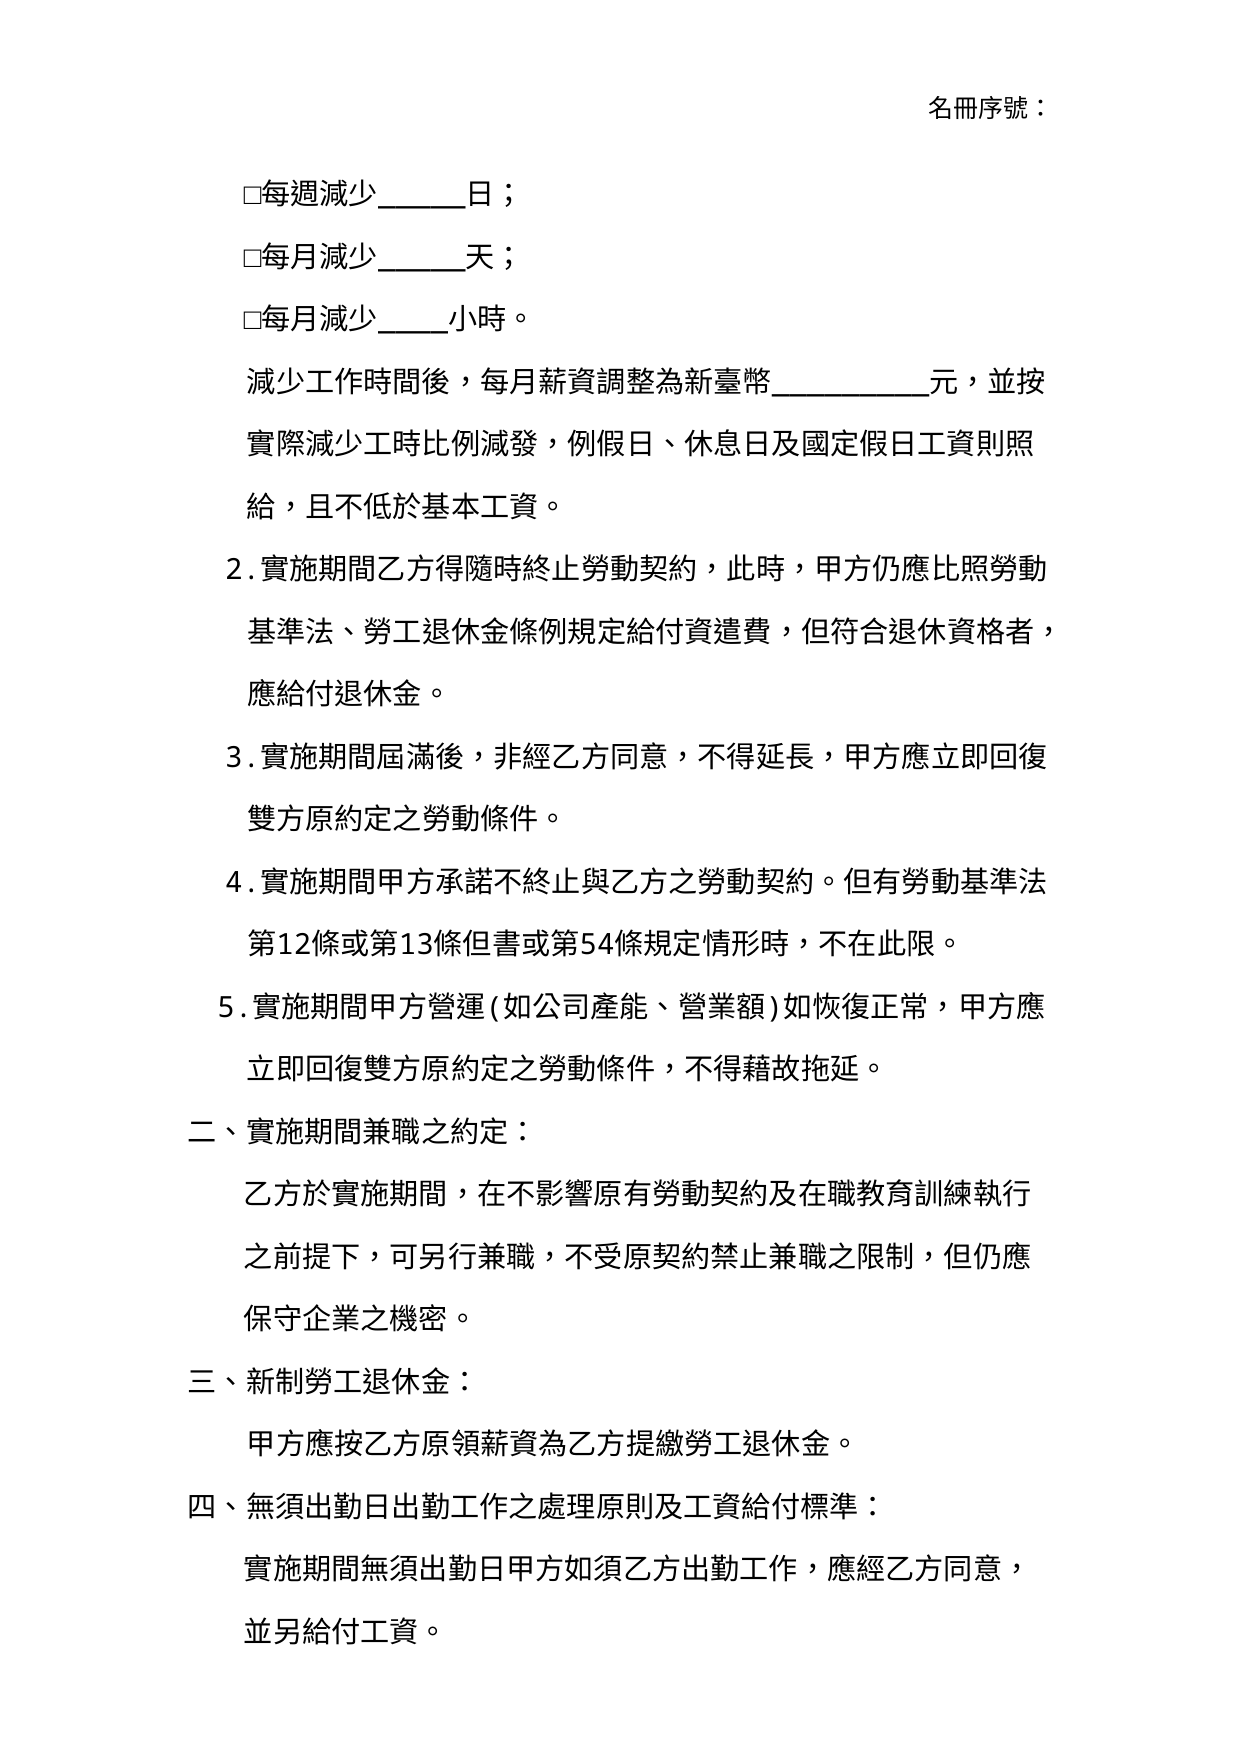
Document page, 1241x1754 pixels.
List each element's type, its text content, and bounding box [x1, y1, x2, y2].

text 四、無須出勤日出勤工作之處理原則及工資給付標準： [187, 1463, 1053, 1525]
text 乙方於實施期間，在不影響原有勞動契約及在職教育訓練執行之前提下，可另行兼職，不受原契約禁止兼職之限制，但仍應保守企業之機密。 [244, 1150, 1053, 1338]
text 5.實施期間甲方營運(如公司產能、營業額)如恢復正常，甲方應立即回復雙方原約定之勞動條件，不得藉故拖延。 [217, 963, 1053, 1088]
text 3.實施期間屆滿後，非經乙方同意，不得延長，甲方應立即回復雙方原約定之勞動條件。 [225, 713, 1053, 838]
text 甲方應按乙方原領薪資為乙方提繳勞工退休金。 [187, 1400, 1053, 1463]
text 減少工作時間後，每月薪資調整為新臺幣_________元，並按實際減少工時比例減發，例假日、休息日及國定假日工資則照給，且不低於基本工資。 [247, 338, 1053, 525]
text 三、新制勞工退休金： [187, 1338, 1053, 1400]
text 2.實施期間乙方得隨時終止勞動契約，此時，甲方仍應比照勞動基準法、勞工退休金條例規定給付資遣費，但符合退休資格者，應給付退休金。 [225, 525, 1053, 713]
text 實施期間無須出勤日甲方如須乙方出勤工作，應經乙方同意，並另給付工資。 [244, 1525, 1053, 1650]
text 4.實施期間甲方承諾不終止與乙方之勞動契約。但有勞動基準法第12條或第13條但書或第54條規定情形時，不在此限。 [225, 838, 1053, 963]
text □每週減少_____日； [244, 150, 1053, 213]
text □每月減少____小時。 [244, 275, 1053, 338]
text 二、實施期間兼職之約定： [187, 1088, 1053, 1150]
text □每月減少_____天； [244, 213, 1053, 275]
